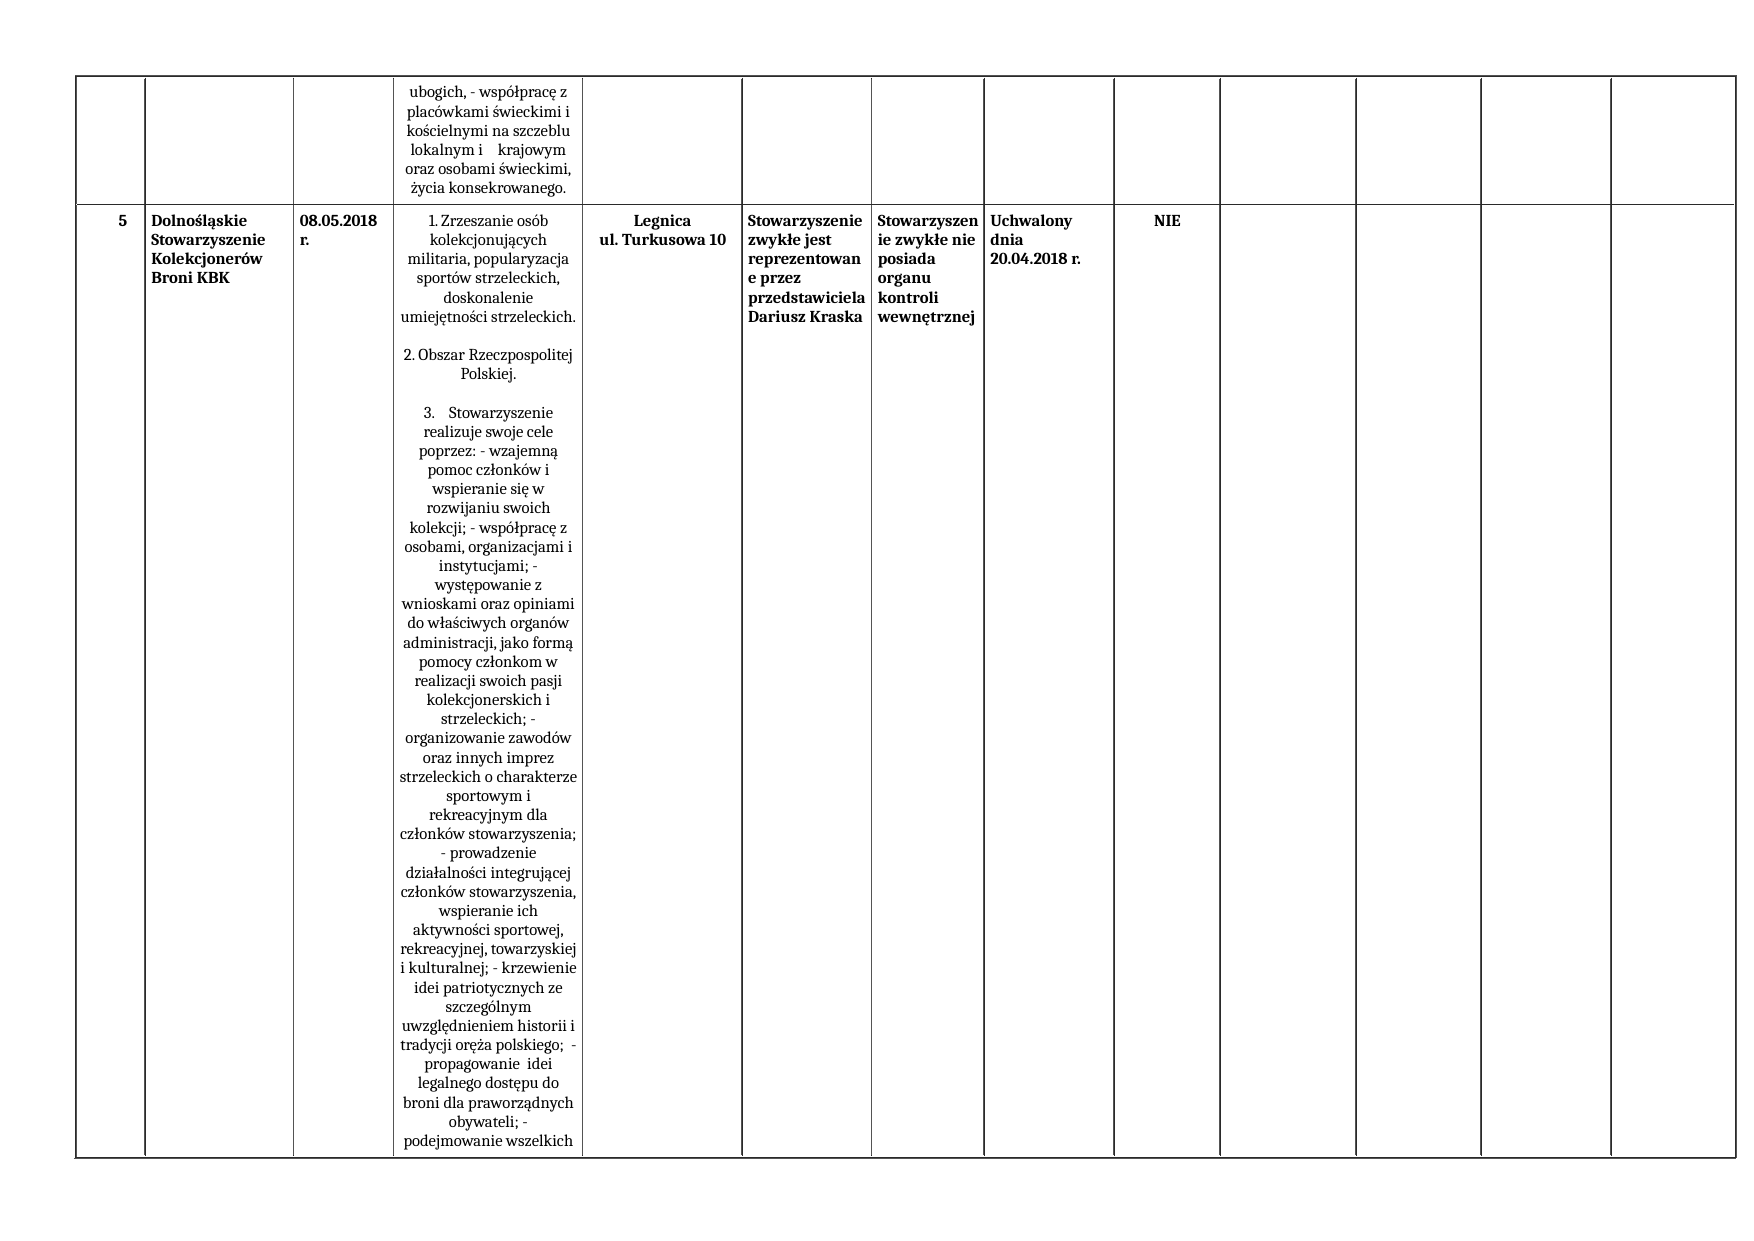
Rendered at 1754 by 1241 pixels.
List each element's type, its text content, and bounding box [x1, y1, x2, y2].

table_cell 08.05.2018 r. [294, 206, 393, 1156]
table_cell 1. Zrzeszanie osób kolekcjonujących militaria, popularyzacja sportów strzeleckich, doskonalenie umiejętności strzeleckich. 2. Obszar Rzeczpospolitej Polskiej. 3. Stowarzyszenie realizuje swoje cele poprzez: - wzajemną pomoc członków i wspieranie się w rozwijaniu swoich kolekcji; - współpracę z osobami, organizacjami i instytucjami; - występowanie z wnioskami oraz opiniami do właściwych organów administracji, jako formą pomocy członkom w realizacji swoich pasji kolekcjonerskich i strzeleckich; - organizowanie zawodów oraz innych imprez strzeleckich o charakterze sportowym i rekreacyjnym dla członków stowarzyszenia; - prowadzenie działalności integrującej członków stowarzyszenia, wspieranie ich aktywności sportowej, rekreacyjnej, towarzyskiej i kulturalnej; - krzewienie idei patriotycznych ze szczególnym uwzględnieniem historii i tradycji oręża polskiego; - propagowanie idei legalnego dostępu do broni dla praworządnych obywateli; - podejmowanie wszelkich [394, 206, 582, 1156]
table_cell [1358, 78, 1480, 203]
table_cell [1222, 78, 1355, 203]
table_cell [1613, 78, 1734, 203]
table_cell [1116, 78, 1219, 203]
table_cell [1483, 78, 1610, 203]
table_cell Stowarzyszenie zwykłe jest reprezentowane przez przedstawiciela Dariusz Kraska [743, 206, 871, 1156]
table_cell [744, 78, 871, 203]
table_cell [77, 206, 145, 1156]
table_cell [1612, 204, 1735, 1156]
table_cell [77, 78, 144, 203]
table_cell Legnica ul. Turkusowa 10 [583, 206, 742, 1156]
table_cell ubogich, - współpracę z placówkami świeckimi i kościelnymi na szczeblu lokalnym i krajowym oraz osobami świeckimi, życia konsekrowanego. [395, 78, 582, 203]
table_cell [147, 78, 293, 203]
table_cell [584, 78, 741, 203]
table_cell [1482, 206, 1611, 1156]
table_cell NIE [1115, 206, 1220, 1156]
table_cell Dolnośląskie Stowarzyszenie Kolekcjonerów Broni KBK [146, 206, 293, 1156]
table_cell [1221, 206, 1356, 1156]
table_cell Stowarzyszenie zwykłe nie posiada organu kontroli wewnętrznej [872, 206, 984, 1156]
table_cell [986, 78, 1113, 203]
table_cell [873, 78, 983, 203]
table_cell Uchwalony dnia 20.04.2018 r. [985, 206, 1114, 1156]
table_cell [295, 78, 393, 203]
table_cell [1357, 206, 1481, 1156]
